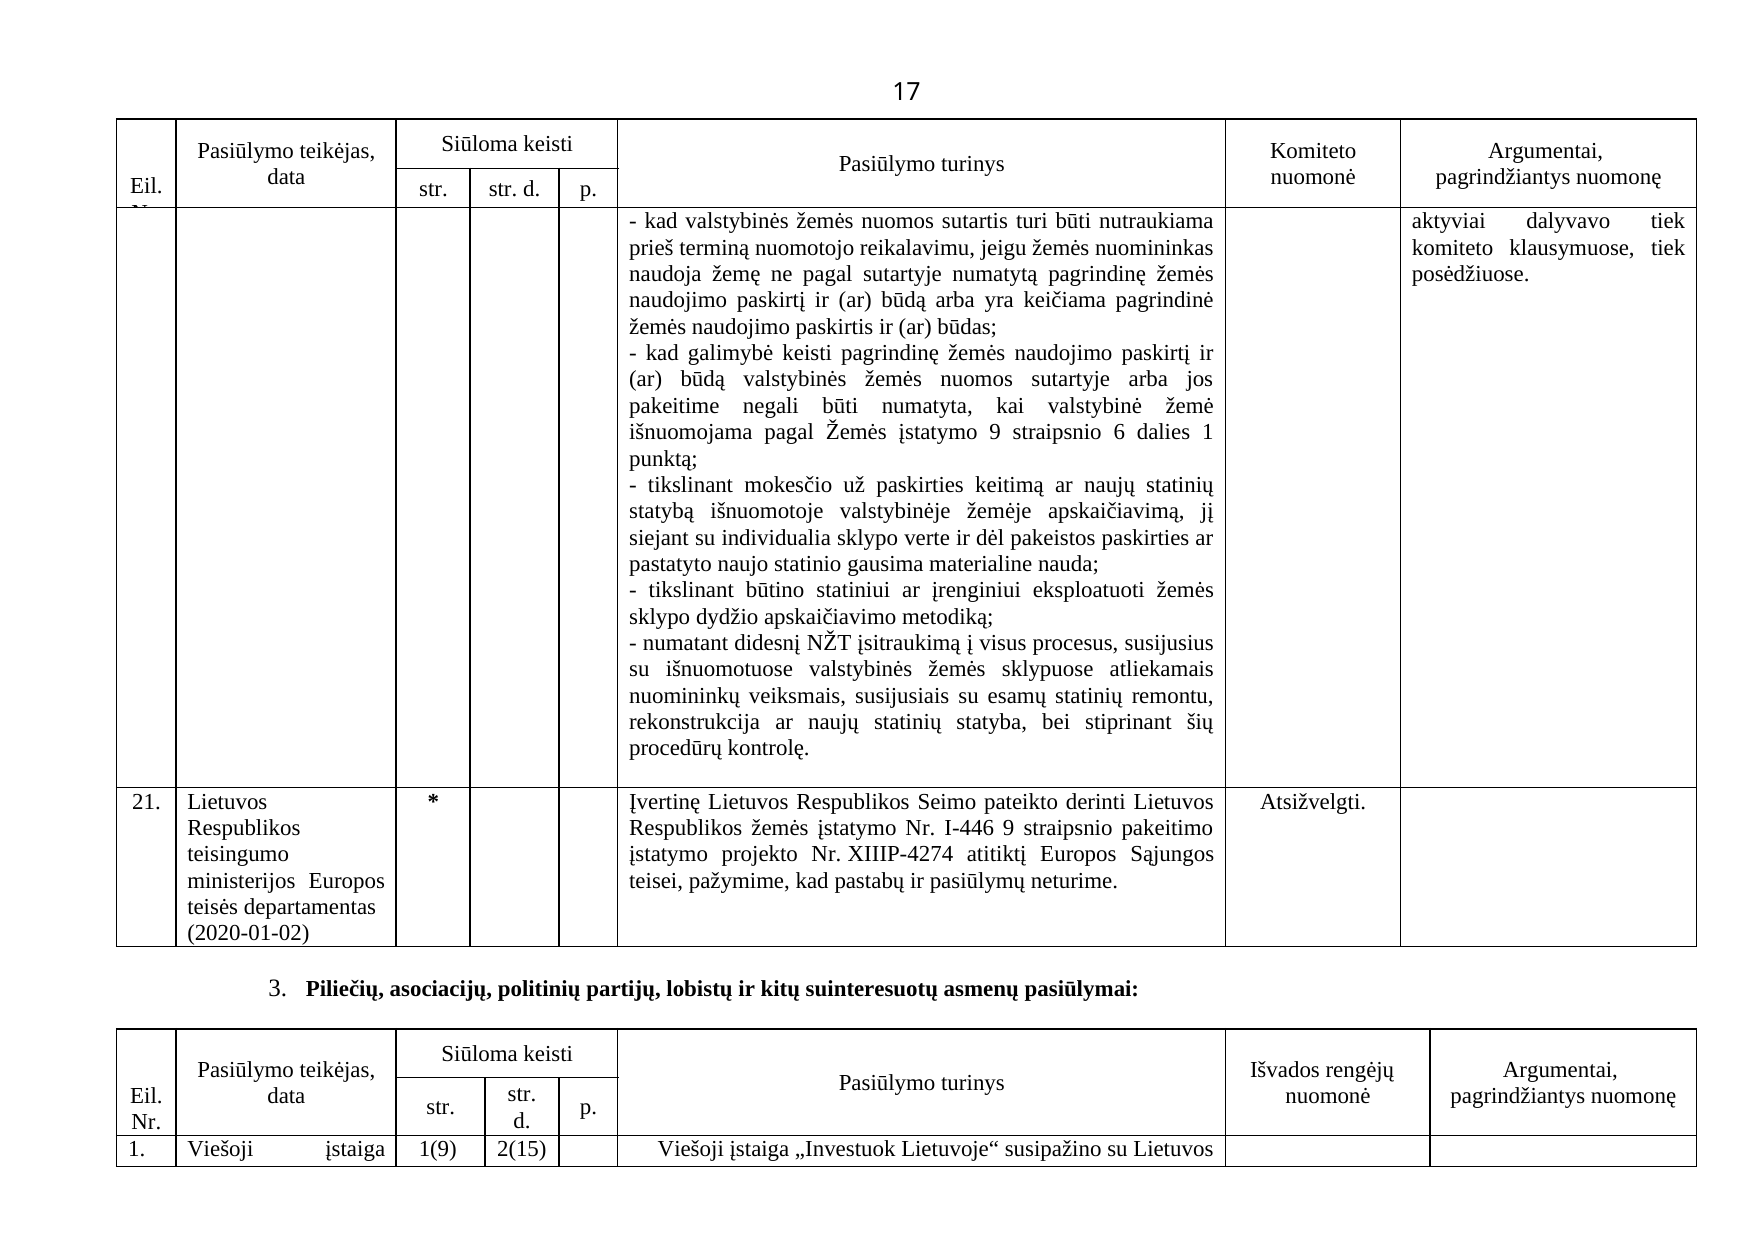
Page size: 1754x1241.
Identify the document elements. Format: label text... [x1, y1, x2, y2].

table_cell * [397, 788, 469, 946]
table_cell Įvertinę Lietuvos Respublikos Seimo pateikto derinti Lietuvos Respublikos žemės įstatymo Nr. I-446 9 straipsnio pakeitimo įstatymo projekto Nr. XIIIP-4274 atitiktį Europos Sąjungos teisei, pažymime, kad pastabų ir pasiūlymų neturime. [618, 788, 1225, 946]
table_cell Lietuvos Respublikos teisingumo ministerijos Europos teisės departamentas (2020-01-02) [177, 788, 395, 946]
table_cell [397, 208, 469, 787]
table_cell 20. [117, 208, 175, 787]
table_header Siūloma keisti [397, 120, 617, 167]
table_cell 21. [117, 788, 175, 946]
table_header Argumentai, pagrindžiantys nuomonę [1431, 1030, 1696, 1135]
list Piliečių, asociacijų, politinių partijų, lobistų ir kitų suinteresuotų asmenų pasiūlymai: [268, 973, 1695, 1001]
table_cell Viešoji įstaiga [177, 1136, 395, 1166]
table_cell Viešoji įstaiga „Investuok Lietuvoje“ susipažino su Lietuvos [618, 1136, 1225, 1166]
table_cell p. [560, 169, 617, 207]
table_cell str. d. [486, 1078, 558, 1135]
table_cell str. [397, 1078, 484, 1135]
table_cell [471, 208, 558, 787]
table_header Siūloma keisti [397, 1030, 617, 1077]
table_cell [560, 208, 617, 787]
table_cell aktyviai dalyvavo tiek komiteto klausymuose, tiek posėdžiuose. [1401, 208, 1696, 787]
table_cell Atsižvelgti. [1226, 788, 1400, 946]
table_header Išvados rengėjų nuomonė [1226, 1030, 1429, 1135]
table_cell [560, 1136, 617, 1166]
table_header Pasiūlymo teikėjas, data [177, 120, 395, 207]
table_header Pasiūlymo teikėjas, data [177, 1030, 395, 1135]
table_header Eil. Nr. [117, 120, 175, 207]
table_cell 1(9) [397, 1136, 484, 1166]
table_header Argumentai, pagrindžiantys nuomonę [1401, 120, 1696, 207]
table_cell 2(15) [486, 1136, 558, 1166]
table_cell [1226, 208, 1400, 787]
table_header Eil. Nr. [117, 1030, 175, 1135]
table_cell [1431, 1136, 1696, 1166]
table_cell [471, 788, 558, 946]
table_cell [560, 788, 617, 946]
table_header Pasiūlymo turinys [618, 120, 1225, 207]
table_cell [177, 208, 395, 787]
table_cell [1401, 788, 1696, 946]
table_cell str. [397, 169, 469, 207]
table_cell [1226, 1136, 1429, 1166]
table_cell p. [560, 1078, 617, 1135]
table_header Pasiūlymo turinys [618, 1030, 1225, 1135]
table_cell - kad valstybinės žemės nuomos sutartis turi būti nutraukiama prieš terminą nuomotojo reikalavimu, jeigu žemės nuomininkas naudoja žemę ne pagal sutartyje numatytą pagrindinę žemės naudojimo paskirtį ir (ar) būdą arba yra keičiama pagrindinė žemės naudojimo paskirtis ir (ar) būdas; - kad galimybė keisti pagrindinę žemės naudojimo paskirtį ir (ar) būdą valstybinės žemės nuomos sutartyje arba jos pakeitime negali būti numatyta, kai valstybinė žemė išnuomojama pagal Žemės įstatymo 9 straipsnio 6 dalies 1 punktą; - tikslinant mokesčio už paskirties keitimą ar naujų statinių statybą išnuomotoje valstybinėje žemėje apskaičiavimą, jį siejant su individualia sklypo verte ir dėl pakeistos paskirties ar pastatyto naujo statinio gausima materialine nauda; - tikslinant būtino statiniui ar įrenginiui eksploatuoti žemės sklypo dydžio apskaičiavimo metodiką; - numatant didesnį NŽT įsitraukimą į visus procesus, susijusius su išnuomotuose valstybinės žemės sklypuose atliekamais nuomininkų veiksmais, susijusiais su esamų statinių remontu, rekonstrukcija ar naujų statinių statyba, bei stiprinant šių procedūrų kontrolę. [618, 208, 1225, 787]
table_cell str. d. [471, 169, 558, 207]
table_header Komiteto nuomonė [1226, 120, 1400, 207]
table_cell 1. [117, 1136, 175, 1166]
